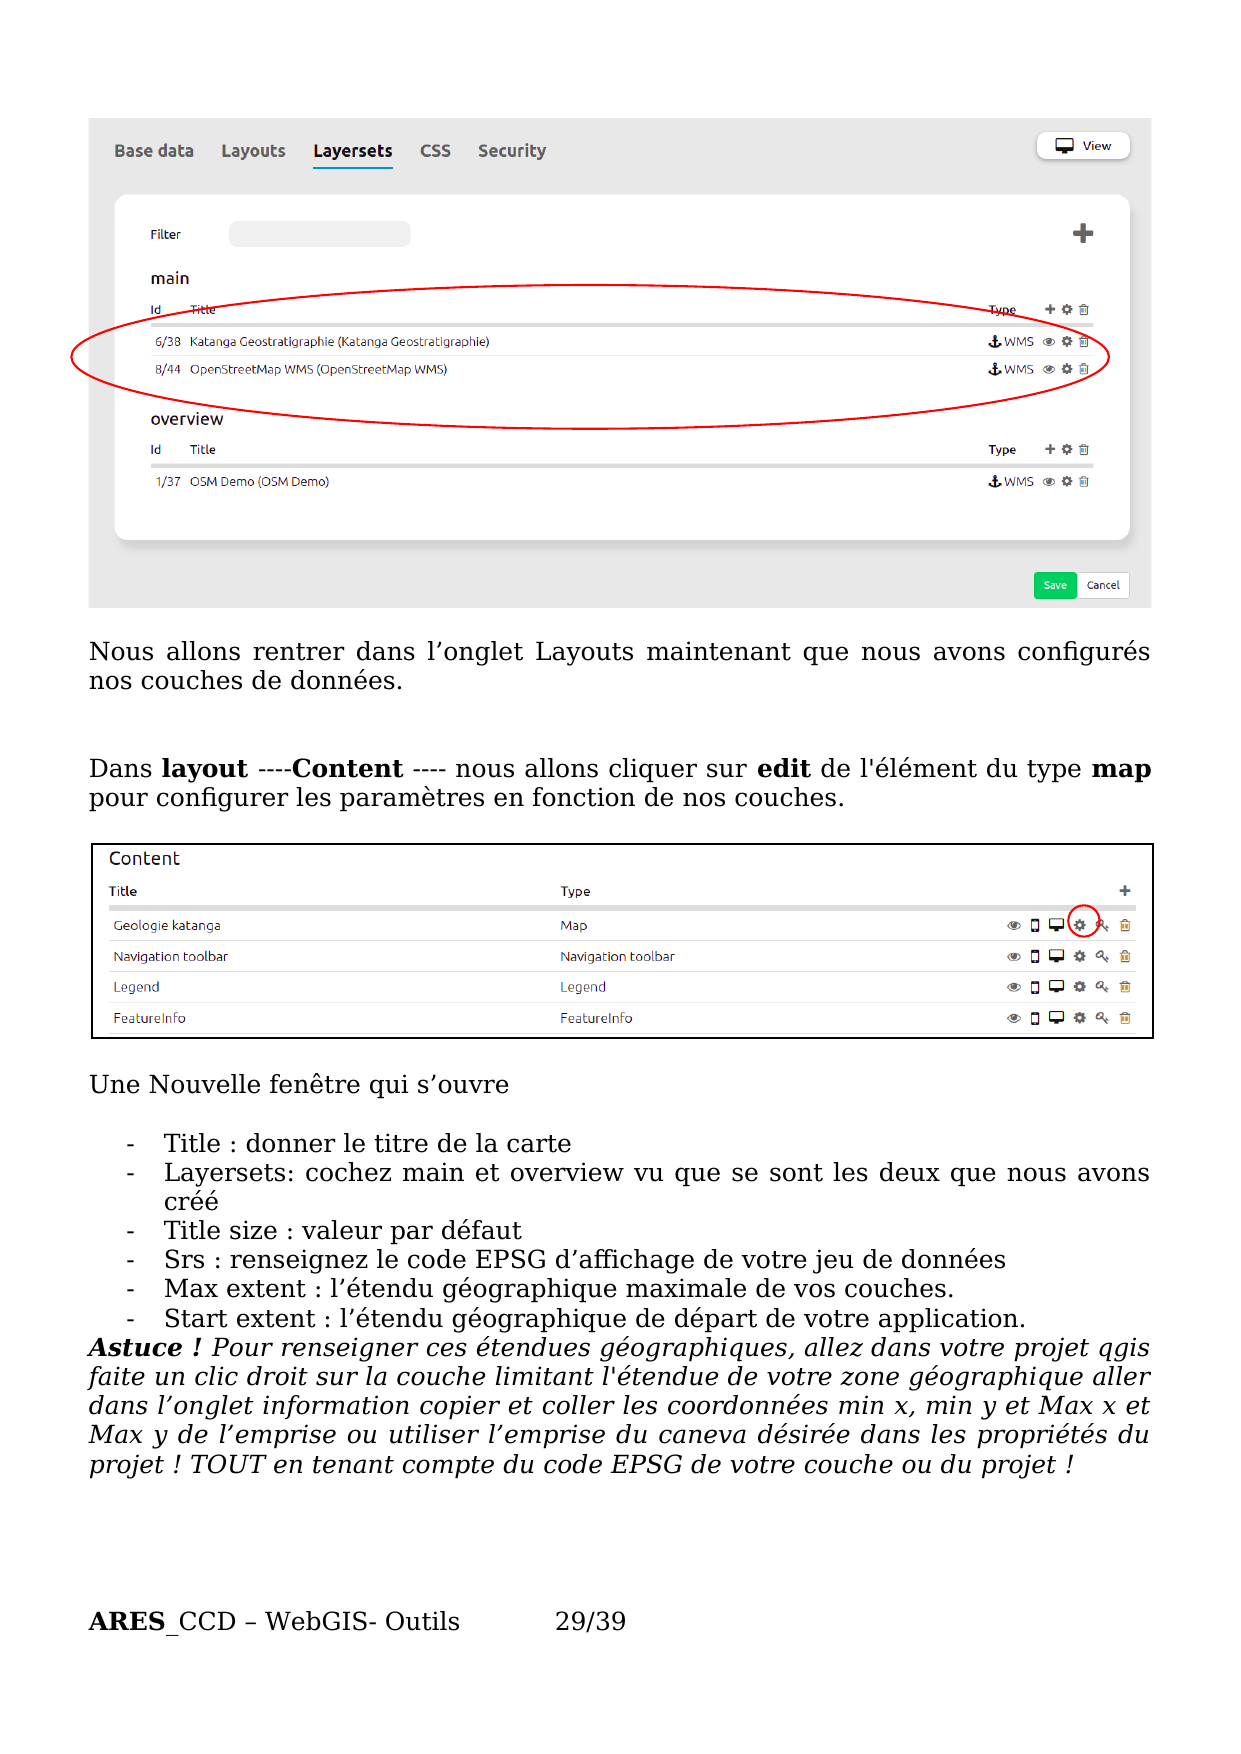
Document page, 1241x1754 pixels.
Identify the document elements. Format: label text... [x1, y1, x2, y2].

list Start extent : l’étendu géographique de départ de votre application. [126, 1304, 1152, 1333]
list Max extent : l’étendu géographique maximale de vos couches. [126, 1274, 1152, 1304]
list Title : donner le titre de la carte [126, 1129, 1152, 1158]
text Une Nouvelle fenêtre qui s’ouvre [88, 1070, 1152, 1099]
text Astuce ! Pour renseigner ces étendues géographiques, allez dans votre projet qgis faite un clic droit sur la couche limitant l'étendue de votre zone géographique aller dans l’onglet information copier et coller les coordonnées min x, min y et Max x et Max y de l’emprise ou utiliser l’emprise du caneva désirée dans les propriétés du projet ! TOUT en tenant compte du code EPSG de votre couche ou du projet ! [88, 1333, 1152, 1479]
text Dans layout ----Content ---- nous allons cliquer sur edit de l'élément du type map pour configurer les paramètres en fonction de nos couches. [88, 753, 1152, 812]
list Srs : renseignez le code EPSG d’affichage de votre jeu de données [126, 1245, 1152, 1274]
list Title size : valeur par défaut [126, 1216, 1152, 1245]
text Nous allons rentrer dans l’onglet Layouts maintenant que nous avons configurés nos couches de données. [88, 637, 1152, 695]
picture [88, 118, 1152, 608]
picture [88, 287, 1107, 427]
list Layersets: cochez main et overview vu que se sont les deux que nous avons créé [126, 1158, 1152, 1216]
picture [93, 845, 1152, 1037]
